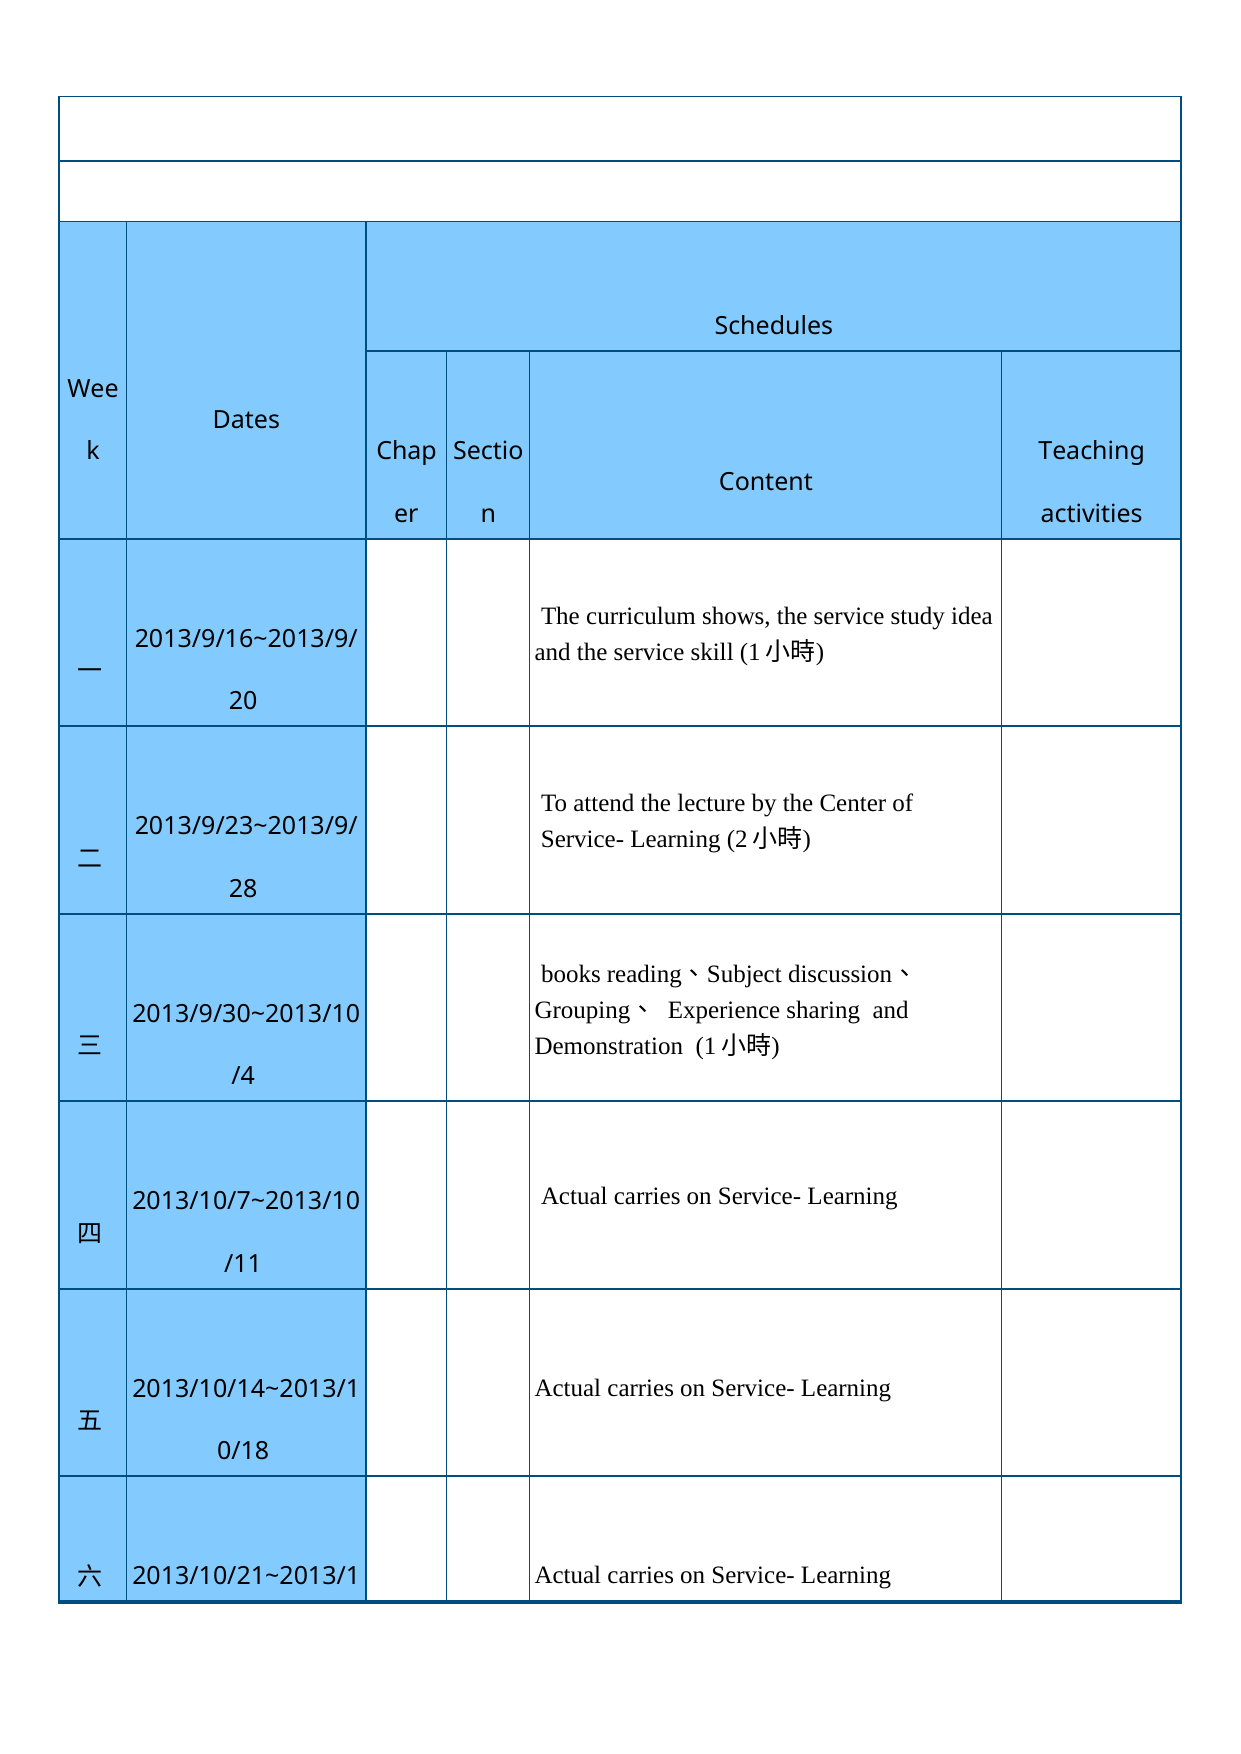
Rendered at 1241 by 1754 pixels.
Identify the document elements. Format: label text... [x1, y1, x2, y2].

table_cell 2013/9/30~2013/10/4 [127, 915, 365, 1100]
table_cell 2013/10/14~2013/10/18 [127, 1290, 365, 1475]
table_cell [60, 162, 1180, 221]
table_cell [447, 1477, 529, 1600]
table_header Schedules [367, 222, 1180, 350]
table_cell [367, 727, 446, 913]
table_cell Chaper [367, 352, 446, 538]
table_cell Teaching activities [1002, 352, 1180, 538]
table_cell 2013/9/23~2013/9/28 [127, 727, 365, 913]
table_cell books reading、Subject discussion、 Grouping、 Experience sharing and Demonstration (1小時) [530, 915, 1001, 1100]
table_cell [447, 540, 529, 725]
table_header Week [60, 222, 126, 538]
table_cell [367, 540, 446, 725]
table_cell 四 [60, 1102, 126, 1288]
table_cell Section [447, 352, 529, 538]
table_cell [1002, 915, 1180, 1100]
table_cell [367, 915, 446, 1100]
table_cell Content [530, 352, 1001, 538]
table_header Dates [127, 222, 365, 538]
table_cell [367, 1102, 446, 1288]
table_cell [367, 1290, 446, 1475]
table_cell [60, 97, 1180, 160]
table_cell [367, 1477, 446, 1600]
table_cell To attend the lecture by the Center of Service- Learning (2小時) [530, 727, 1001, 913]
table_cell [1002, 1290, 1180, 1475]
table_cell [1002, 727, 1180, 913]
table_cell [447, 727, 529, 913]
table_cell Actual carries on Service- Learning [530, 1290, 1001, 1475]
table_cell [447, 1102, 529, 1288]
table_cell [447, 915, 529, 1100]
table_cell 五 [60, 1290, 126, 1475]
table_cell 2013/9/16~2013/9/20 [127, 540, 365, 725]
table_cell 二 [60, 727, 126, 913]
table_cell 三 [60, 915, 126, 1100]
table_cell Actual carries on Service- Learning [530, 1102, 1001, 1288]
table_cell Actual carries on Service- Learning [530, 1477, 1001, 1600]
table_cell 2013/10/7~2013/10/11 [127, 1102, 365, 1288]
table_cell [1002, 540, 1180, 725]
table_cell [1002, 1102, 1180, 1288]
table_cell 2013/10/21~2013/1 [127, 1477, 365, 1600]
table_cell The curriculum shows, the service study idea and the service skill (1小時) [530, 540, 1001, 725]
table_cell [1002, 1477, 1180, 1600]
table_cell 一 [60, 540, 126, 725]
table_cell 六 [60, 1477, 126, 1600]
table_cell [447, 1290, 529, 1475]
